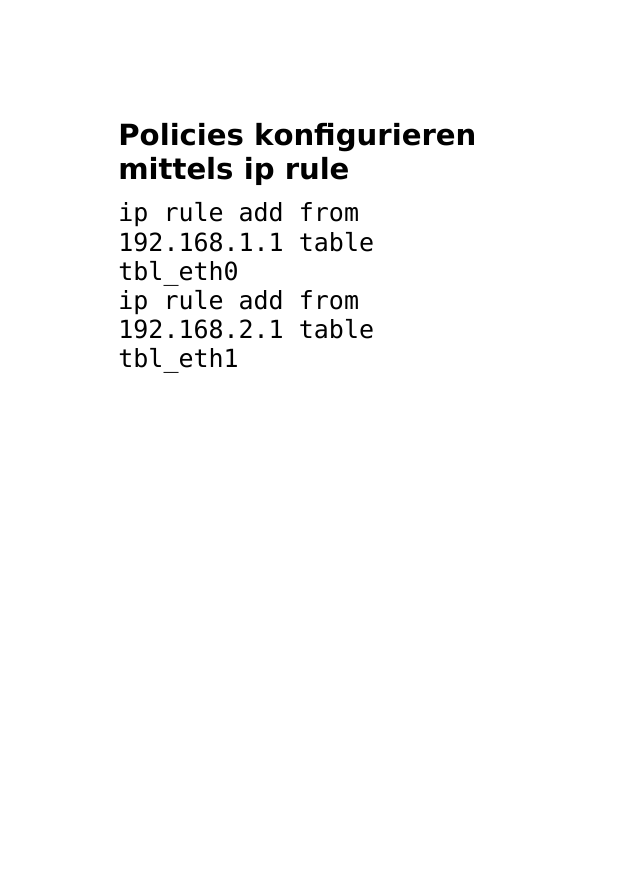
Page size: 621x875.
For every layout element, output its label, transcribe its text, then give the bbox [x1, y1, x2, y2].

text ip rule add from 192.168.1.1 table tbl_eth0 ip rule add from 192.168.2.1 table tbl_eth1 [118, 198, 502, 373]
subtitle Policies konfigurieren mittels ip rule [118, 118, 502, 186]
